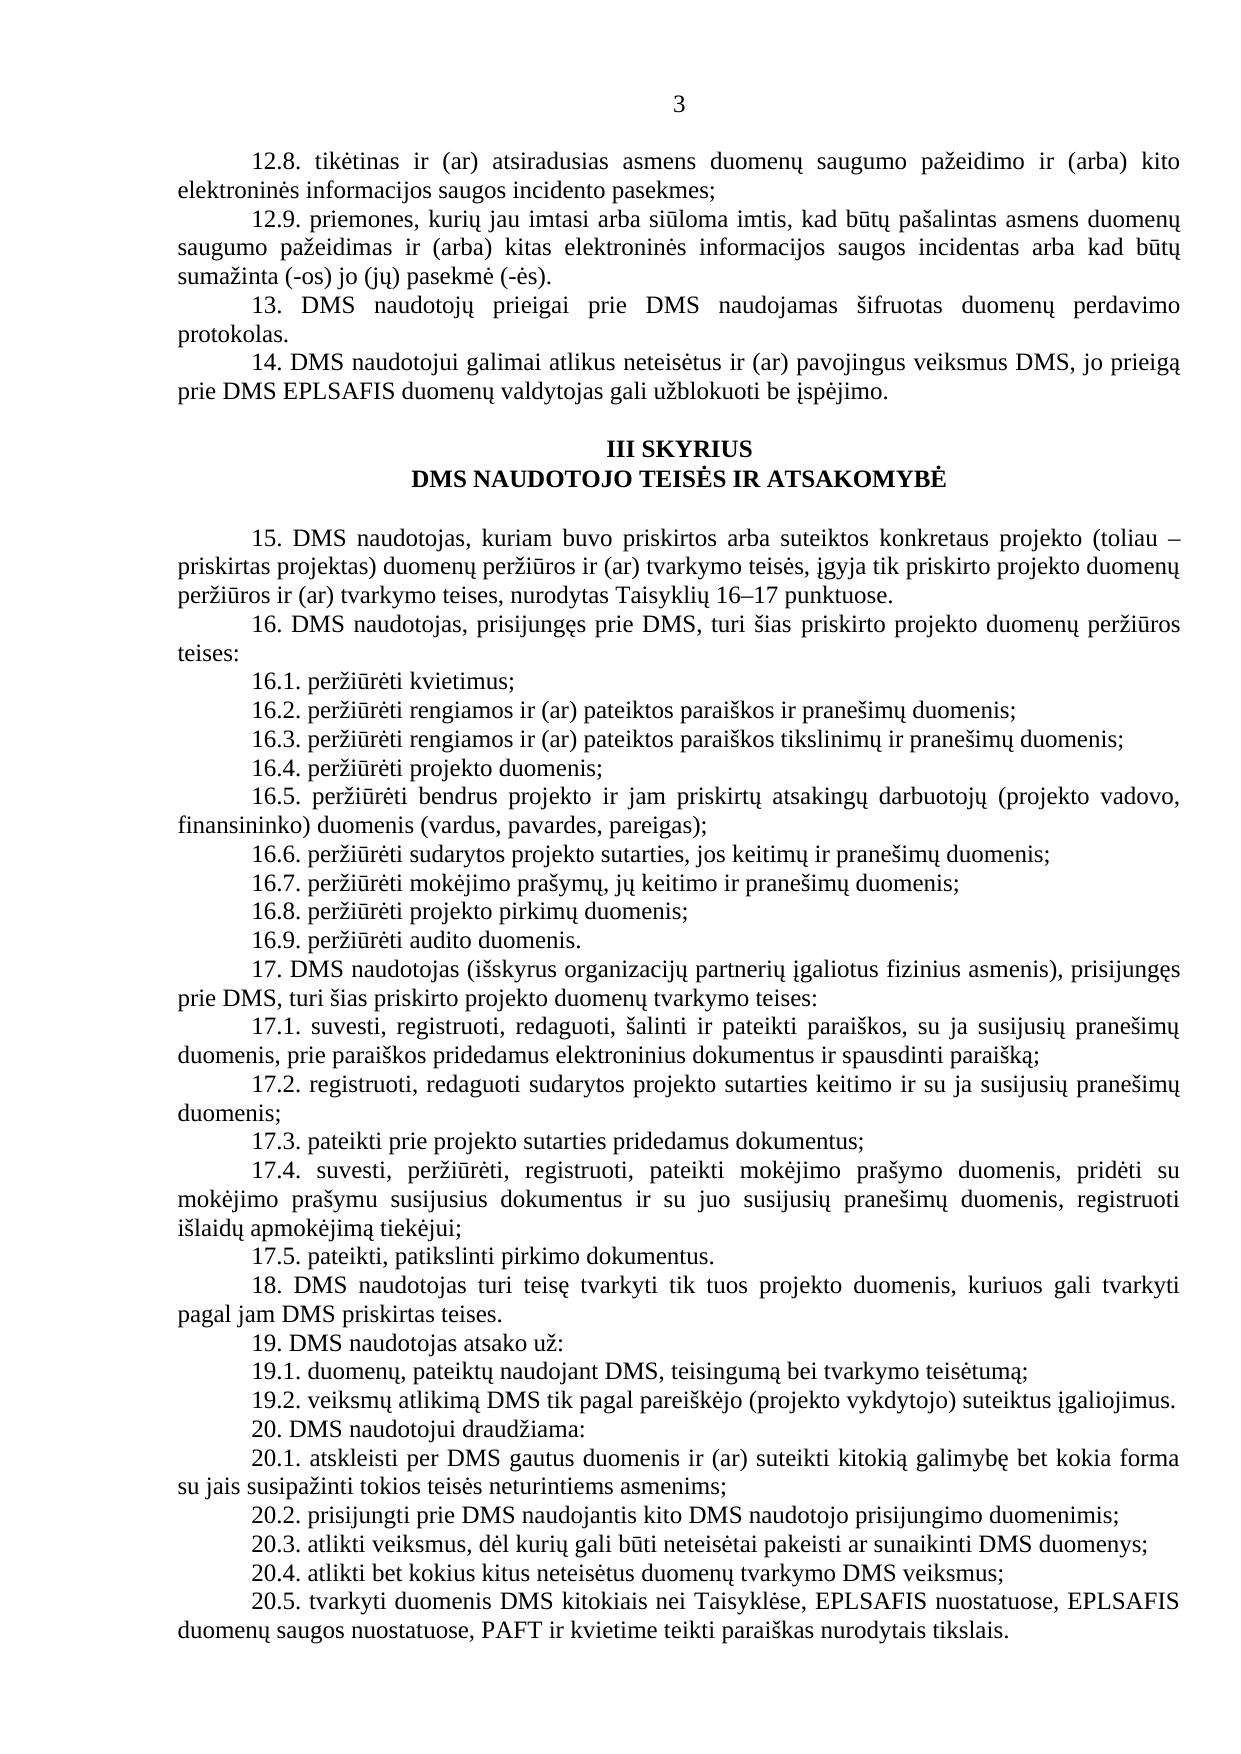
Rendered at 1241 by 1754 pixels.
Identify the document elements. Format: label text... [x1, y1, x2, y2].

text 16.3. peržiūrėti rengiamos ir (ar) pateiktos paraiškos tikslinimų ir pranešimų duomenis; [177, 724, 1181, 753]
text 17.4. suvesti, peržiūrėti, registruoti, pateikti mokėjimo prašymo duomenis, pridėti su mokėjimo prašymu susijusius dokumentus ir su juo susijusių pranešimų duomenis, registruoti išlaidų apmokėjimą tiekėjui; [177, 1155, 1181, 1241]
text 18. DMS naudotojas turi teisę tvarkyti tik tuos projekto duomenis, kuriuos gali tvarkyti pagal jam DMS priskirtas teises. [177, 1270, 1181, 1328]
text 14. DMS naudotojui galimai atlikus neteisėtus ir (ar) pavojingus veiksmus DMS, jo prieigą prie DMS EPLSAFIS duomenų valdytojas gali užblokuoti be įspėjimo. [177, 347, 1181, 405]
text 20.3. atlikti veiksmus, dėl kurių gali būti neteisėtai pakeisti ar sunaikinti DMS duomenys; [177, 1529, 1181, 1558]
text DMS NAUDOTOJO TEISĖS IR ATSAKOMYBĖ [177, 464, 1181, 492]
text 17.2. registruoti, redaguoti sudarytos projekto sutarties keitimo ir su ja susijusių pranešimų duomenis; [177, 1069, 1181, 1126]
text 19.2. veiksmų atlikimą DMS tik pagal pareiškėjo (projekto vykdytojo) suteiktus įgaliojimus. [177, 1385, 1181, 1414]
text 17. DMS naudotojas (išskyrus organizacijų partnerių įgaliotus fizinius asmenis), prisijungęs prie DMS, turi šias priskirto projekto duomenų tvarkymo teises: [177, 954, 1181, 1011]
text 17.5. pateikti, patikslinti pirkimo dokumentus. [177, 1241, 1181, 1270]
text 13. DMS naudotojų prieigai prie DMS naudojamas šifruotas duomenų perdavimo protokolas. [177, 290, 1181, 347]
text 15. DMS naudotojas, kuriam buvo priskirtos arba suteiktos konkretaus projekto (toliau – priskirtas projektas) duomenų peržiūros ir (ar) tvarkymo teisės, įgyja tik priskirto projekto duomenų peržiūros ir (ar) tvarkymo teises, nurodytas Taisyklių 16–17 punktuose. [177, 523, 1181, 609]
text 20.1. atskleisti per DMS gautus duomenis ir (ar) suteikti kitokią galimybę bet kokia forma su jais susipažinti tokios teisės neturintiems asmenims; [177, 1443, 1181, 1500]
text 16.5. peržiūrėti bendrus projekto ir jam priskirtų atsakingų darbuotojų (projekto vadovo, finansininko) duomenis (vardus, pavardes, pareigas); [177, 781, 1181, 839]
text 16.4. peržiūrėti projekto duomenis; [177, 753, 1181, 781]
text 16.2. peržiūrėti rengiamos ir (ar) pateiktos paraiškos ir pranešimų duomenis; [177, 695, 1181, 724]
text 19. DMS naudotojas atsako už: [177, 1328, 1181, 1356]
text 20.5. tvarkyti duomenis DMS kitokiais nei Taisyklėse, EPLSAFIS nuostatuose, EPLSAFIS duomenų saugos nuostatuose, PAFT ir kvietime teikti paraiškas nurodytais tikslais. [177, 1586, 1181, 1644]
text 20.2. prisijungti prie DMS naudojantis kito DMS naudotojo prisijungimo duomenimis; [177, 1500, 1181, 1529]
text 20.4. atlikti bet kokius kitus neteisėtus duomenų tvarkymo DMS veiksmus; [177, 1558, 1181, 1586]
text 16.7. peržiūrėti mokėjimo prašymų, jų keitimo ir pranešimų duomenis; [177, 868, 1181, 896]
text 12.9. priemones, kurių jau imtasi arba siūloma imtis, kad būtų pašalintas asmens duomenų saugumo pažeidimas ir (arba) kitas elektroninės informacijos saugos incidentas arba kad būtų sumažinta (-os) jo (jų) pasekmė (-ės). [177, 204, 1181, 290]
text 16. DMS naudotojas, prisijungęs prie DMS, turi šias priskirto projekto duomenų peržiūros teises: [177, 609, 1181, 666]
text 12.8. tikėtinas ir (ar) atsiradusias asmens duomenų saugumo pažeidimo ir (arba) kito elektroninės informacijos saugos incidento pasekmes; [177, 146, 1181, 204]
text 17.1. suvesti, registruoti, redaguoti, šalinti ir pateikti paraiškos, su ja susijusių pranešimų duomenis, prie paraiškos pridedamus elektroninius dokumentus ir spausdinti paraišką; [177, 1011, 1181, 1069]
text 20. DMS naudotojui draudžiama: [177, 1414, 1181, 1443]
text 16.1. peržiūrėti kvietimus; [177, 666, 1181, 695]
text 16.6. peržiūrėti sudarytos projekto sutarties, jos keitimų ir pranešimų duomenis; [177, 839, 1181, 868]
text 16.9. peržiūrėti audito duomenis. [177, 925, 1181, 954]
text 19.1. duomenų, pateiktų naudojant DMS, teisingumą bei tvarkymo teisėtumą; [177, 1356, 1181, 1385]
text III SKYRIUS [177, 434, 1181, 462]
text 16.8. peržiūrėti projekto pirkimų duomenis; [177, 896, 1181, 925]
text 17.3. pateikti prie projekto sutarties pridedamus dokumentus; [177, 1126, 1181, 1155]
